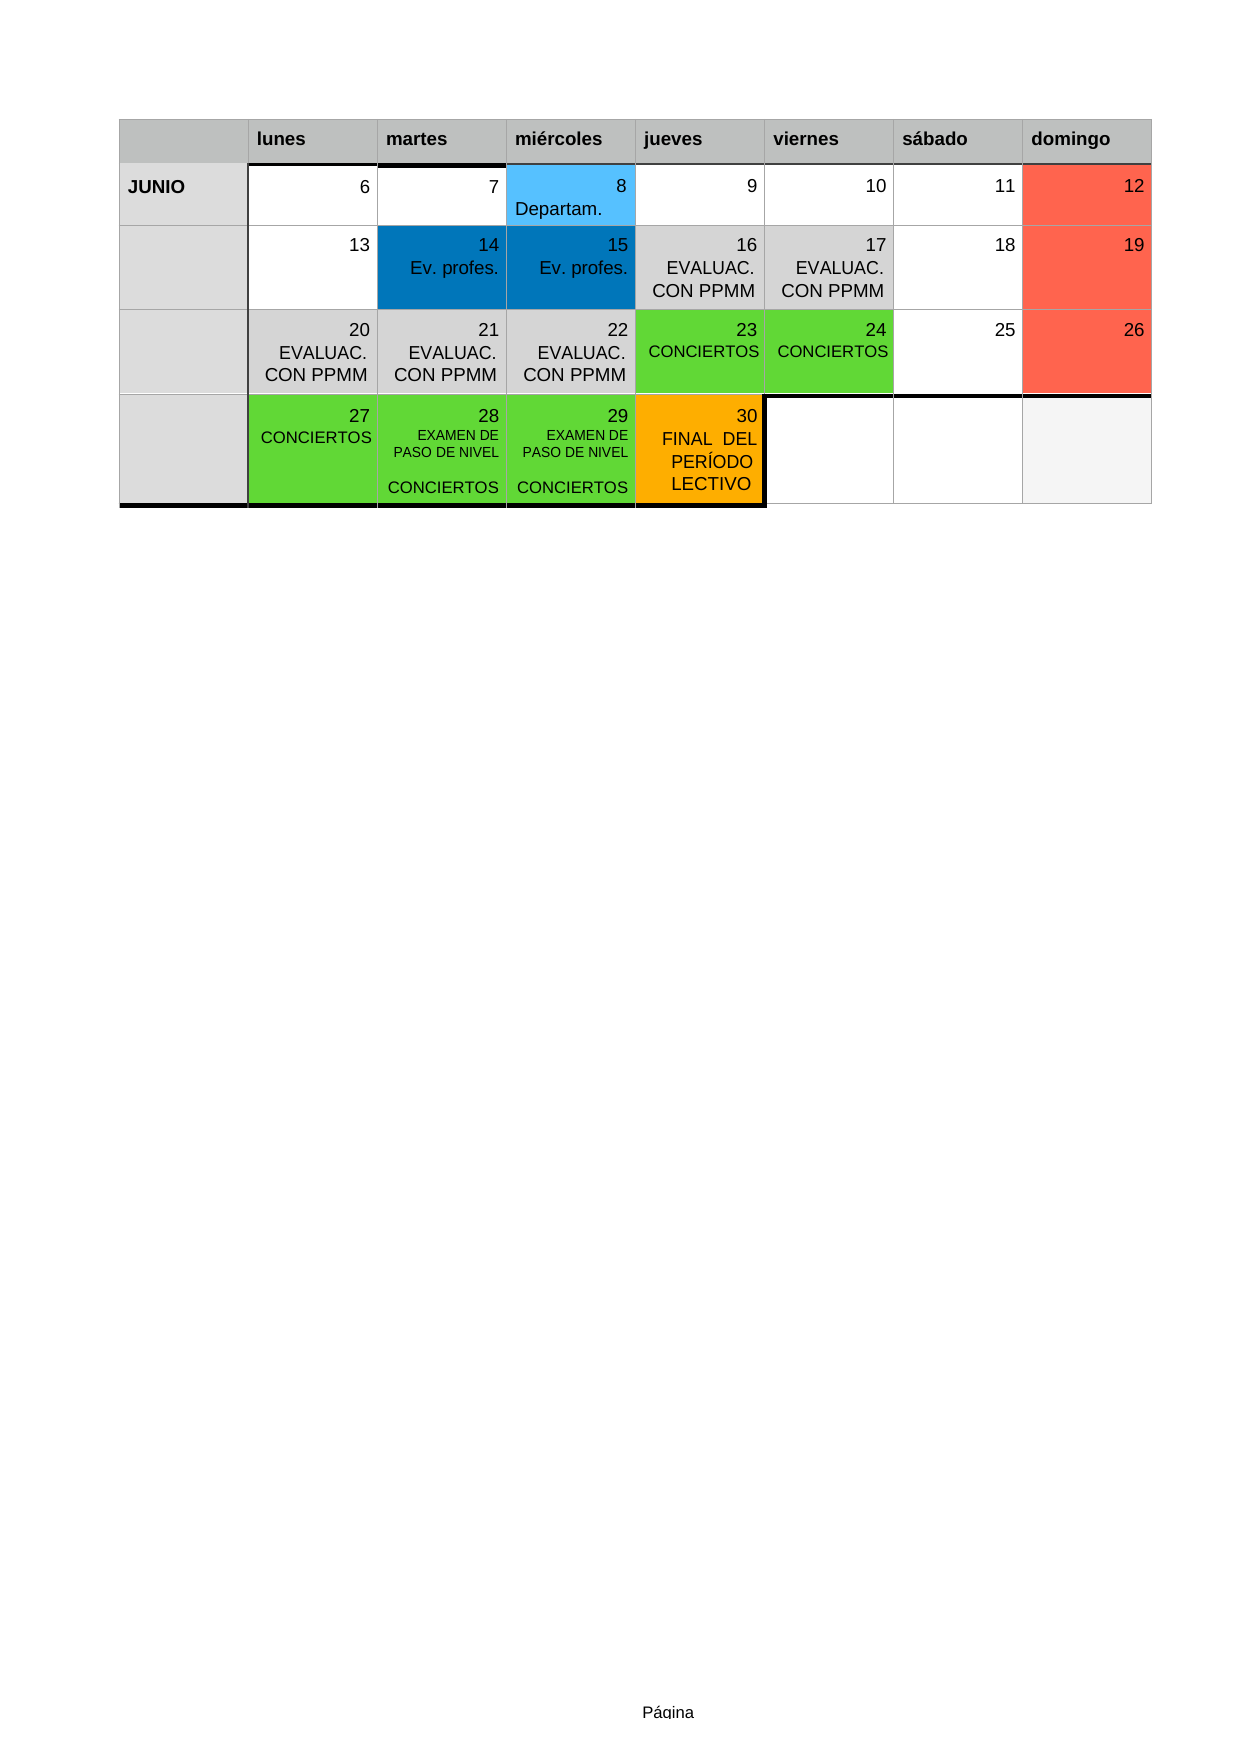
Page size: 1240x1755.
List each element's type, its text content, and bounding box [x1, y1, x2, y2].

table_cell 17 EVALUAC. CON PPMM [765, 226, 893, 309]
table_header martes [378, 120, 506, 163]
table_cell 25 [894, 310, 1022, 393]
table_cell [120, 310, 247, 393]
table_cell 30 FINAL DEL PERÍODO LECTIVO [636, 395, 762, 503]
table_cell 20 EVALUAC. CON PPMM [249, 310, 377, 393]
table_header lunes [249, 120, 377, 163]
table_cell JUNIO [120, 166, 247, 225]
table_cell 11 [894, 165, 1022, 225]
table_cell 24 CONCIERTOS [765, 310, 893, 393]
table_cell 26 [1023, 310, 1151, 393]
table_header domingo [1023, 120, 1151, 163]
table_cell [894, 398, 1022, 503]
table_header viernes [765, 120, 893, 163]
table_cell 14 Ev. profes. [378, 226, 506, 309]
table_cell 21 EVALUAC. CON PPMM [378, 310, 506, 393]
table_cell 28 EXAMEN DE PASO DE NIVEL CONCIERTOS [378, 395, 506, 503]
table_cell 22 EVALUAC. CON PPMM [507, 310, 635, 393]
table_header jueves [636, 120, 764, 163]
table_cell 12 [1023, 165, 1151, 225]
table_cell 8 Departam. [507, 165, 635, 225]
table_cell [767, 398, 893, 503]
table_cell 6 [249, 166, 377, 225]
table_cell [1023, 398, 1151, 503]
table_cell 27 CONCIERTOS [249, 395, 377, 503]
table_cell 9 [636, 165, 764, 225]
table_cell 19 [1023, 226, 1151, 309]
table_cell 10 [765, 165, 893, 225]
table_cell 29 EXAMEN DE PASO DE NIVEL CONCIERTOS [507, 395, 635, 503]
table_header sábado [894, 120, 1022, 163]
table_cell [120, 226, 247, 309]
table_cell 15 Ev. profes. [507, 226, 635, 309]
table_header miércoles [507, 120, 635, 163]
table_cell 7 [378, 168, 506, 225]
table_cell 23 CONCIERTOS [636, 310, 764, 393]
table_cell 13 [249, 226, 377, 309]
table_cell 16 EVALUAC. CON PPMM [636, 226, 764, 309]
table_cell 18 [894, 226, 1022, 309]
table_cell [120, 395, 247, 503]
table_header [120, 120, 248, 163]
